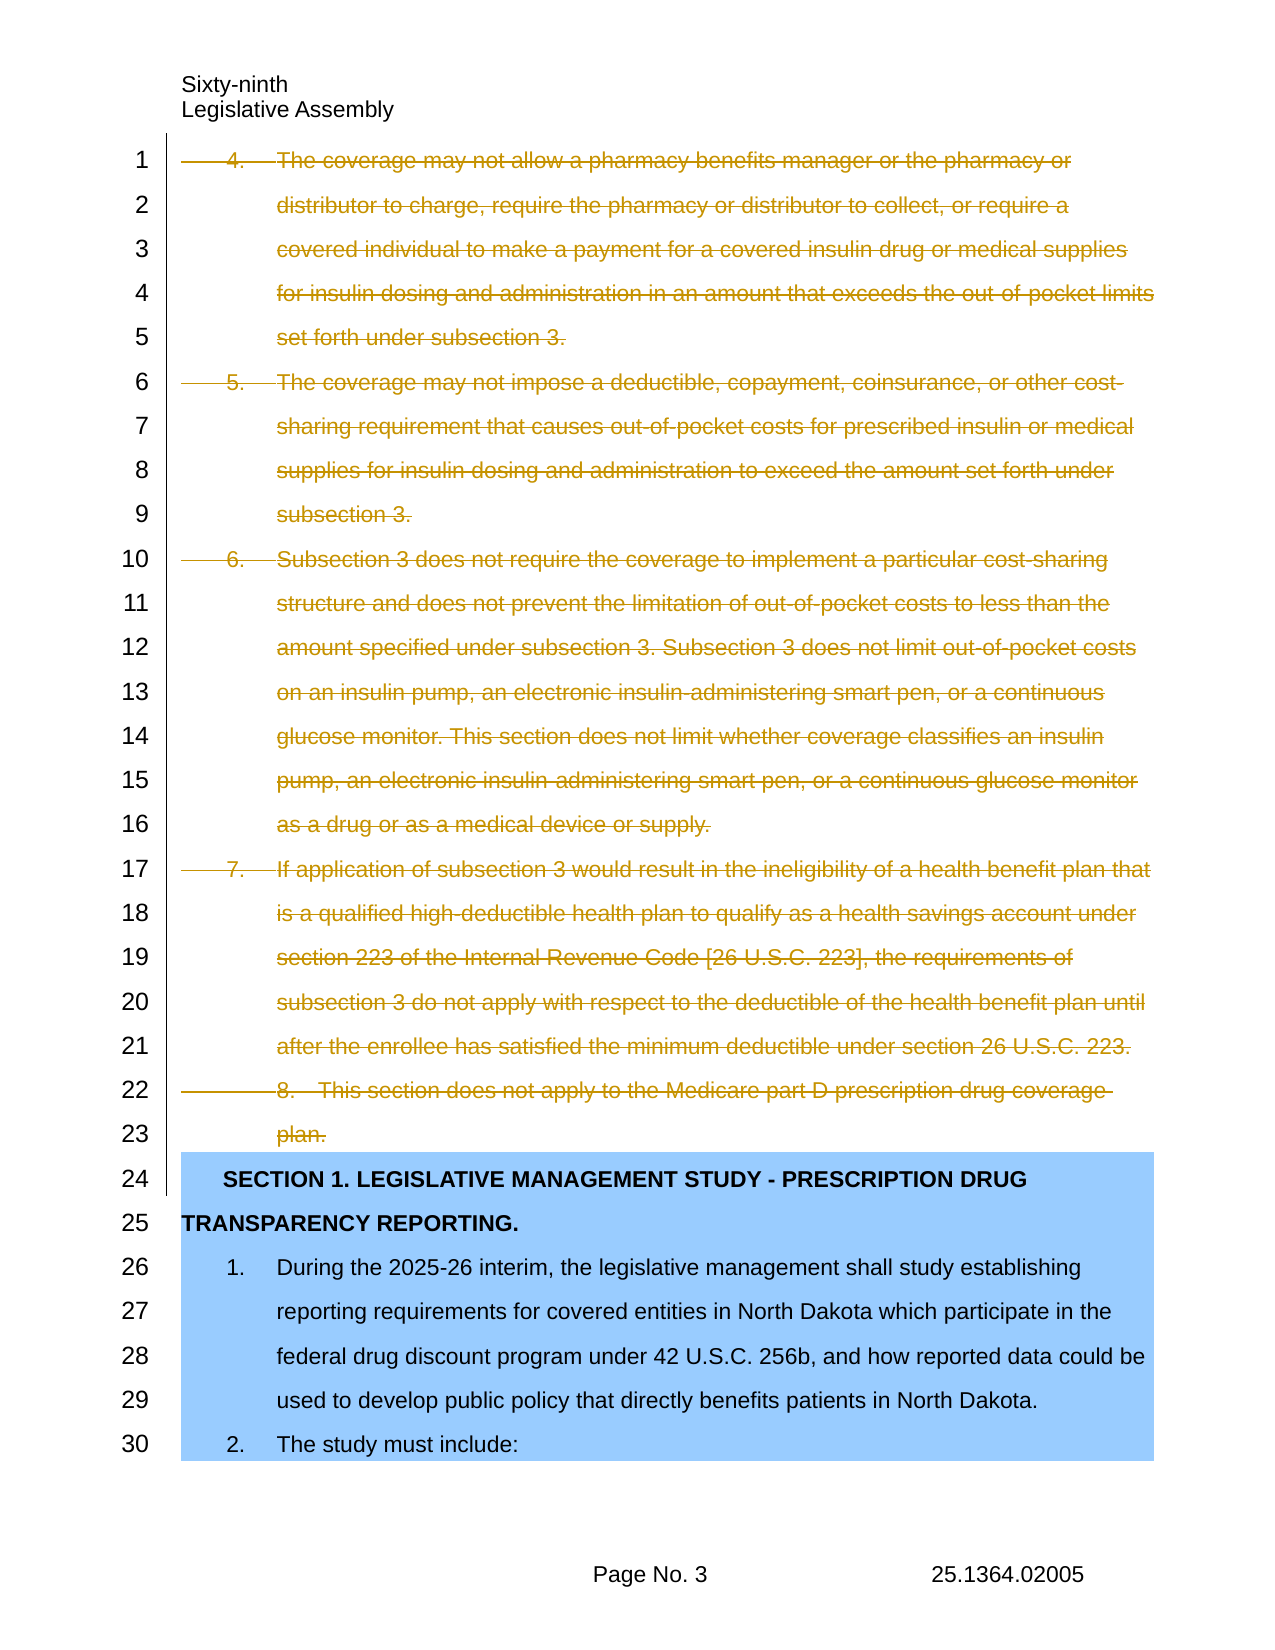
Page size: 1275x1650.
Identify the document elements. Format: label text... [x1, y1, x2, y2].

text SECTION 1. LEGISLATIVE MANAGEMENT STUDY - PRESCRIPTION DRUG TRANSPARENCY REPORTING. [181, 1152, 1154, 1240]
text 2. The study must include: [181, 1417, 1154, 1461]
text 1. During the 2025-26 interim, the legislative management shall study establishing reporting requirements for covered entities in North Dakota which participate in the federal drug discount program under 42 U.S.C. 256b, and how reported data could be used to develop public policy that directly benefits patients in North Dakota. [181, 1240, 1154, 1417]
